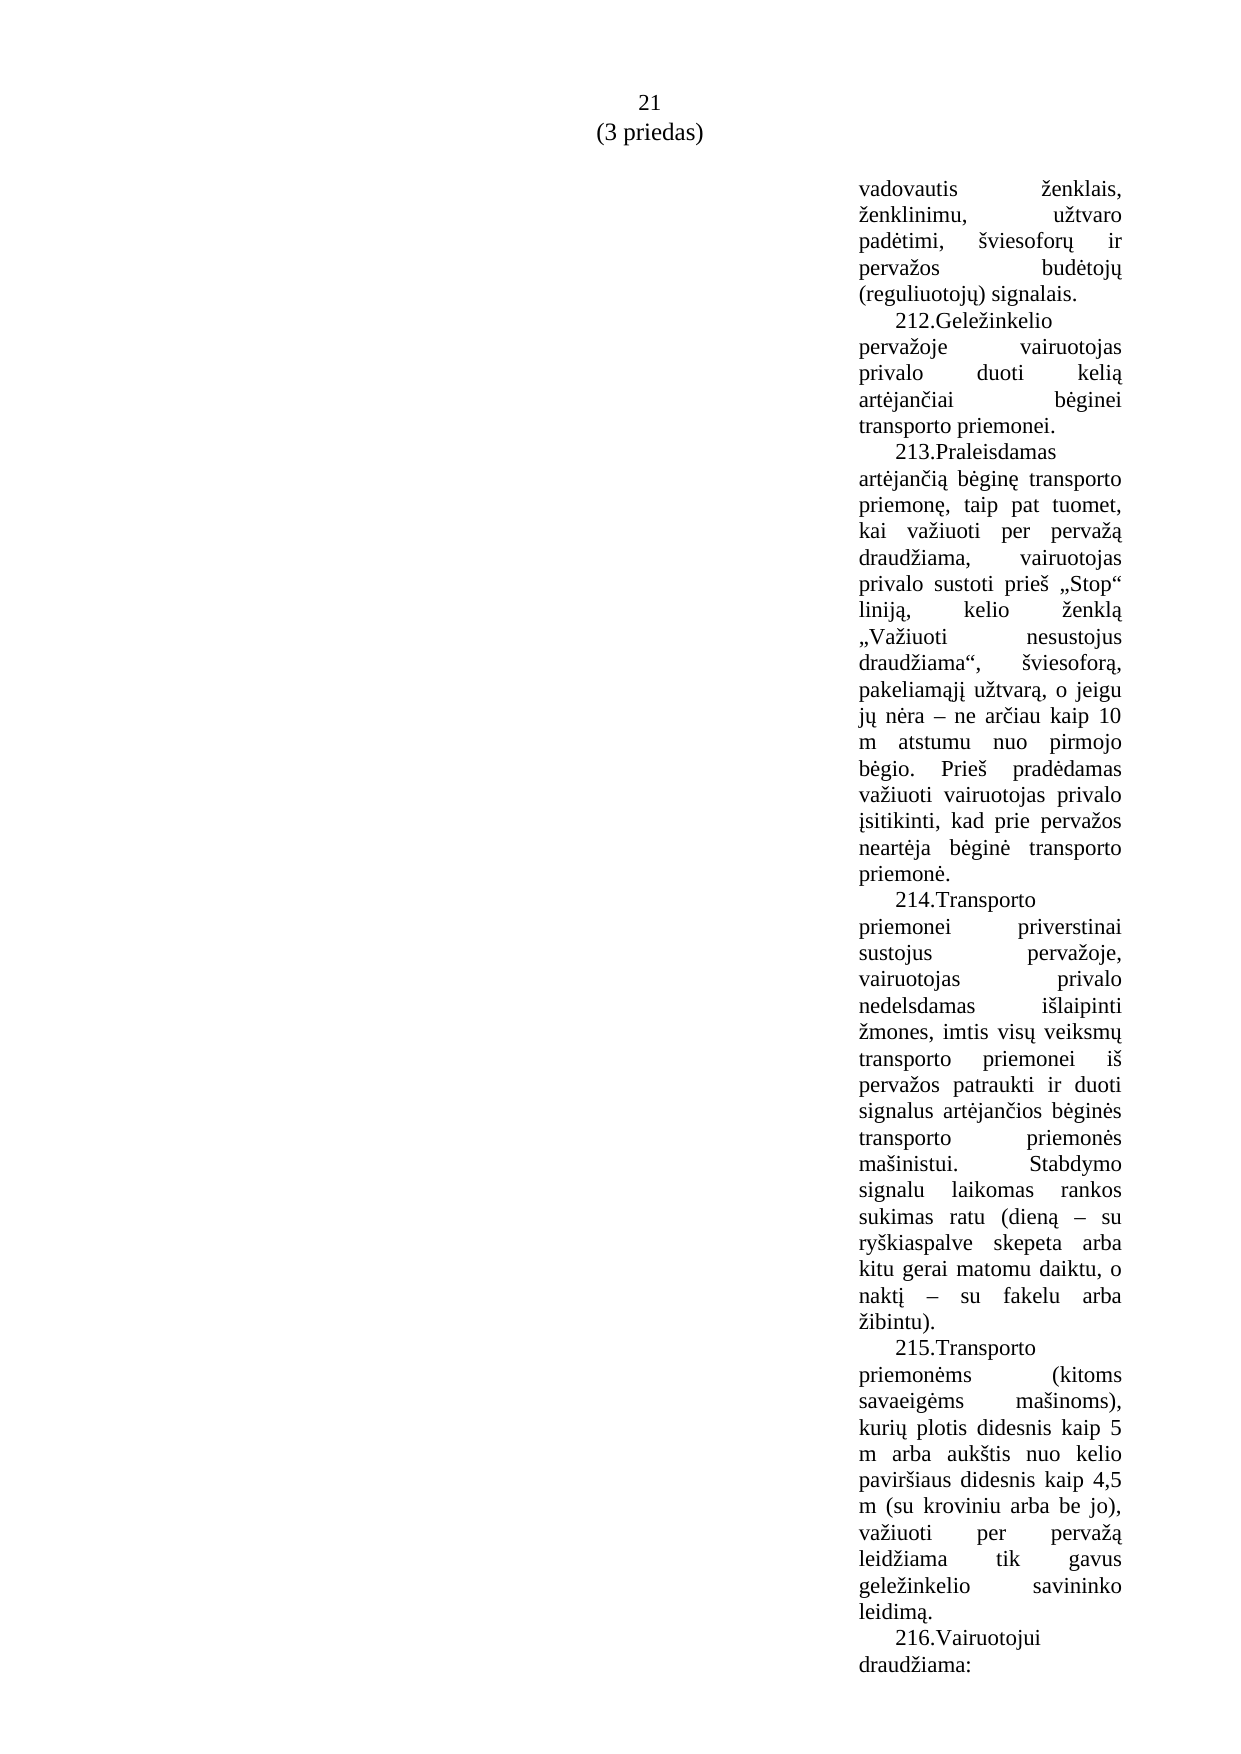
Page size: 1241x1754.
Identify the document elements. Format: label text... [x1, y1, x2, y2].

list Praleisdamas artėjančią bėginę transporto priemonę, taip pat tuomet, kai važiuoti per pervažą draudžiama, vairuotojas privalo sustoti prieš „Stop“ liniją, kelio ženklą „Važiuoti nesustojus draudžiama“, šviesoforą, pakeliamąjį užtvarą, o jeigu jų nėra – ne arčiau kaip 10 m atstumu nuo pirmojo bėgio. Prieš pradėdamas važiuoti vairuotojas privalo įsitikinti, kad prie pervažos neartėja bėginė transporto priemonė. [821, 438, 1122, 886]
list Transporto priemonei priverstinai sustojus pervažoje, vairuotojas privalo nedelsdamas išlaipinti žmones, imtis visų veiksmų transporto priemonei iš pervažos patraukti ir duoti signalus artėjančios bėginės transporto priemonės mašinistui. Stabdymo signalu laikomas rankos sukimas ratu (dieną – su ryškiaspalve skepeta arba kitu gerai matomu daiktu, o naktį – su fakelu arba žibintu). [821, 886, 1122, 1334]
list Geležinkelio pervažoje vairuotojas privalo duoti kelią artėjančiai bėginei transporto priemonei. [821, 307, 1122, 438]
list Vairuotojui draudžiama: [821, 1624, 1122, 1677]
list Transporto priemonėms (kitoms savaeigėms mašinoms), kurių plotis didesnis kaip 5 m arba aukštis nuo kelio paviršiaus didesnis kaip 4,5 m (su kroviniu arba be jo), važiuoti per pervažą leidžiama tik gavus geležinkelio savininko leidimą. [821, 1334, 1122, 1624]
list vadovautis ženklais, ženklinimu, užtvaro padėtimi, šviesoforų ir pervažos budėtojų (reguliuotojų) signalais. [821, 175, 1122, 307]
